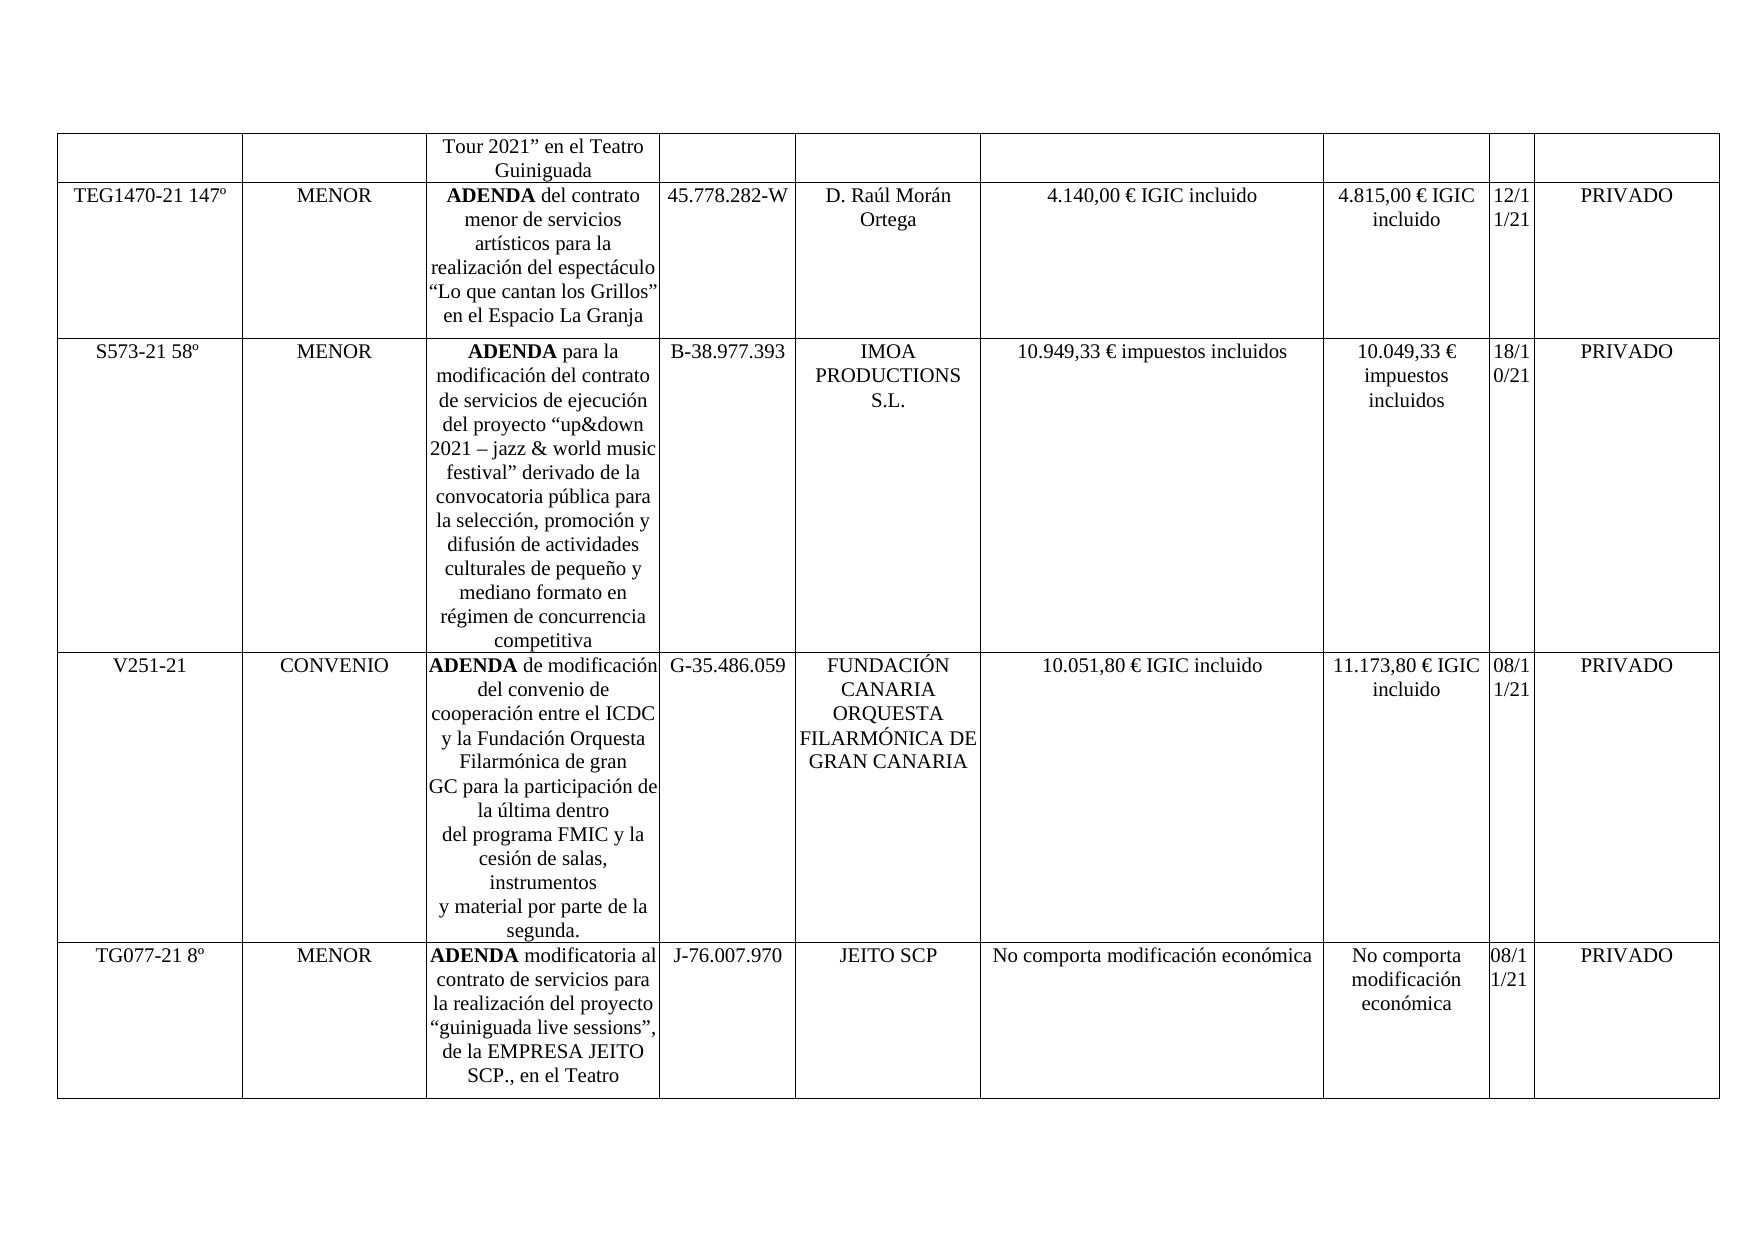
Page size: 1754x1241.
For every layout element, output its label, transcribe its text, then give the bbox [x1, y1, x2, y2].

table_cell G-35.486.059 [660, 653, 795, 942]
table_cell [1535, 134, 1719, 182]
table_cell PRIVADO [1535, 183, 1719, 338]
table_cell 11.173,80 € IGIC incluido [1324, 653, 1489, 942]
table_cell D. Raúl Morán Ortega [796, 183, 980, 338]
table_cell PRIVADO [1535, 943, 1719, 1098]
table_cell MENOR [243, 183, 426, 338]
table_cell PRIVADO [1535, 653, 1719, 942]
table_cell ADENDA modificatoria al contrato de servicios para la realización del proyecto “guiniguada live sessions”, de la EMPRESA JEITO SCP., en el Teatro [427, 943, 659, 1098]
table_cell 4.815,00 € IGIC incluido [1324, 183, 1489, 338]
table_cell CONVENIO [243, 653, 426, 942]
table_cell 4.140,00 € IGIC incluido [981, 183, 1323, 338]
table_cell [981, 134, 1323, 182]
table_cell 10.049,33 € impuestos incluidos [1324, 339, 1489, 652]
table_cell 08/11/21 [1490, 653, 1534, 942]
table_cell ADENDA de modificación del convenio de cooperación entre el ICDC y la Fundación Orquesta Filarmónica de gran GC para la participación de la última dentro del programa FMIC y la cesión de salas, instrumentos y material por parte de la segunda. [427, 653, 659, 942]
table_cell 45.778.282-W [660, 183, 795, 338]
table_cell S573-21 58º [58, 339, 242, 652]
table_cell MENOR [243, 339, 426, 652]
table_cell MENOR [243, 943, 426, 1098]
table_cell [1324, 134, 1489, 182]
table_cell 12/11/21 [1490, 183, 1534, 338]
table_cell 18/10/21 [1490, 339, 1534, 652]
table_cell ADENDA del contrato menor de servicios artísticos para la realización del espectáculo “Lo que cantan los Grillos” en el Espacio La Granja [427, 183, 659, 338]
table_cell Tour 2021” en el Teatro Guiniguada [427, 134, 659, 182]
table_cell PRIVADO [1535, 339, 1719, 652]
table_cell TEG1470-21 147º [58, 183, 242, 338]
table_cell [660, 134, 795, 182]
table_cell JEITO SCP [796, 943, 980, 1098]
table_cell 08/11/21 [1490, 943, 1534, 1098]
table_cell J-76.007.970 [660, 943, 795, 1098]
table_cell No comporta modificación económica [1324, 943, 1489, 1098]
table_cell ADENDA para la modificación del contrato de servicios de ejecución del proyecto “up&down 2021 – jazz & world music festival” derivado de la convocatoria pública para la selección, promoción y difusión de actividades culturales de pequeño y mediano formato en régimen de concurrencia competitiva [427, 339, 659, 652]
table_cell V251-21 [58, 653, 242, 942]
table_cell 10.051,80 € IGIC incluido [981, 653, 1323, 942]
table_cell IMOA PRODUCTIONS S.L. [796, 339, 980, 652]
table_cell FUNDACIÓN CANARIA ORQUESTA FILARMÓNICA DE GRAN CANARIA [796, 653, 980, 942]
table_cell [58, 134, 242, 182]
table_cell 10.949,33 € impuestos incluidos [981, 339, 1323, 652]
table_cell B-38.977.393 [660, 339, 795, 652]
table_cell [796, 134, 980, 182]
table_cell [1490, 134, 1534, 182]
table_cell TG077-21 8º [58, 943, 242, 1098]
table_cell No comporta modificación económica [981, 943, 1323, 1098]
table_cell [243, 134, 426, 182]
